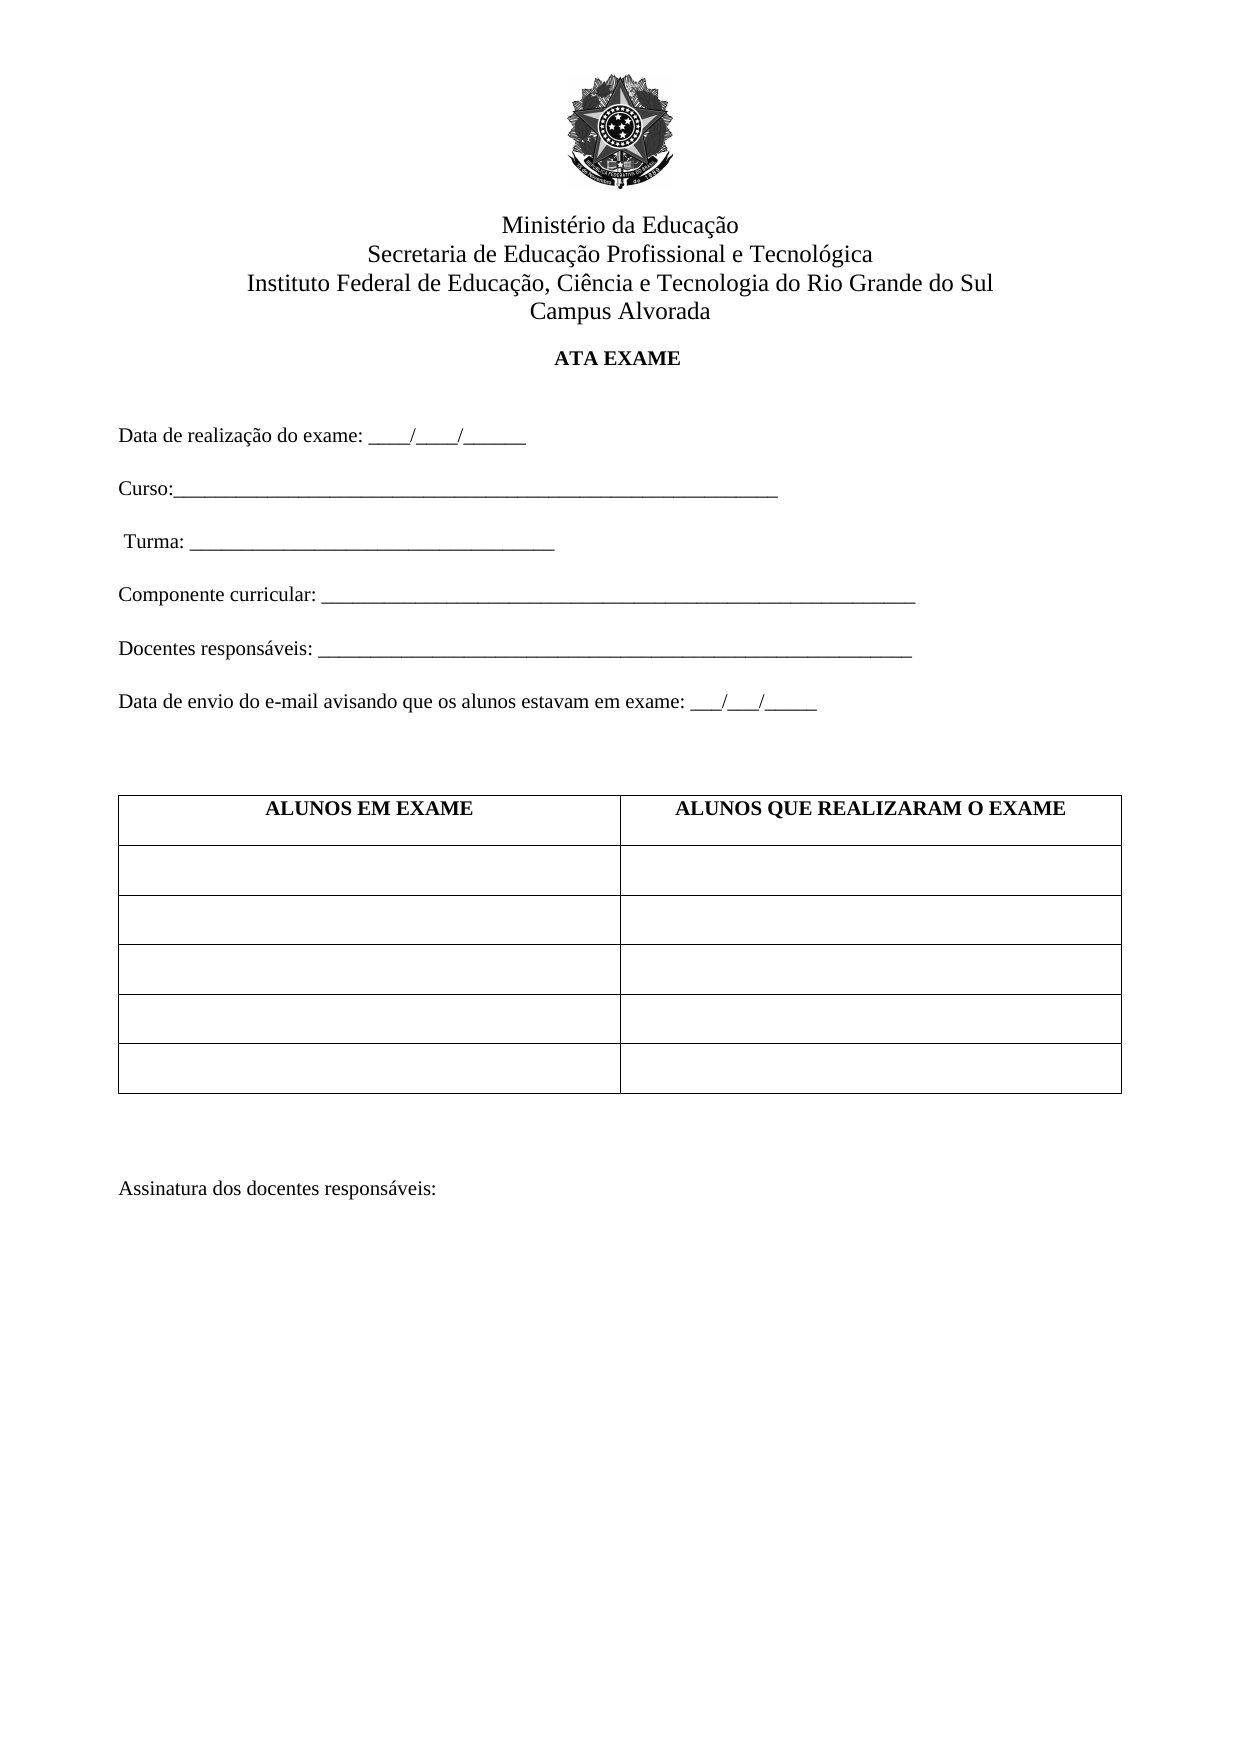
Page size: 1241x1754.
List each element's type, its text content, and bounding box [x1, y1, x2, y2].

table_cell [119, 995, 620, 1043]
table_header ALUNOS EM EXAME [119, 796, 620, 845]
text Docentes responsáveis: _________________________________________________________ [118, 636, 1122, 660]
table_cell [119, 1044, 620, 1092]
table_cell [119, 846, 620, 894]
table_cell [119, 896, 620, 944]
text Data de envio do e-mail avisando que os alunos estavam em exame: ___/___/_____ [118, 689, 1122, 713]
table_cell [119, 945, 620, 993]
table_cell [621, 846, 1121, 894]
table_cell [621, 995, 1121, 1043]
table_header ALUNOS QUE REALIZARAM O EXAME [621, 796, 1121, 845]
text Turma: ___________________________________ [118, 529, 1122, 553]
table_cell [621, 896, 1121, 944]
table_cell [621, 1044, 1121, 1092]
text ATA EXAME [118, 345, 1122, 393]
picture [567, 74, 673, 189]
text Curso:__________________________________________________________ [118, 476, 1122, 500]
text Componente curricular: _________________________________________________________ [118, 582, 1122, 606]
table_cell [621, 945, 1121, 993]
text Data de realização do exame: ____/____/______ [118, 423, 1122, 447]
text Assinatura dos docentes responsáveis: [118, 1176, 1122, 1200]
